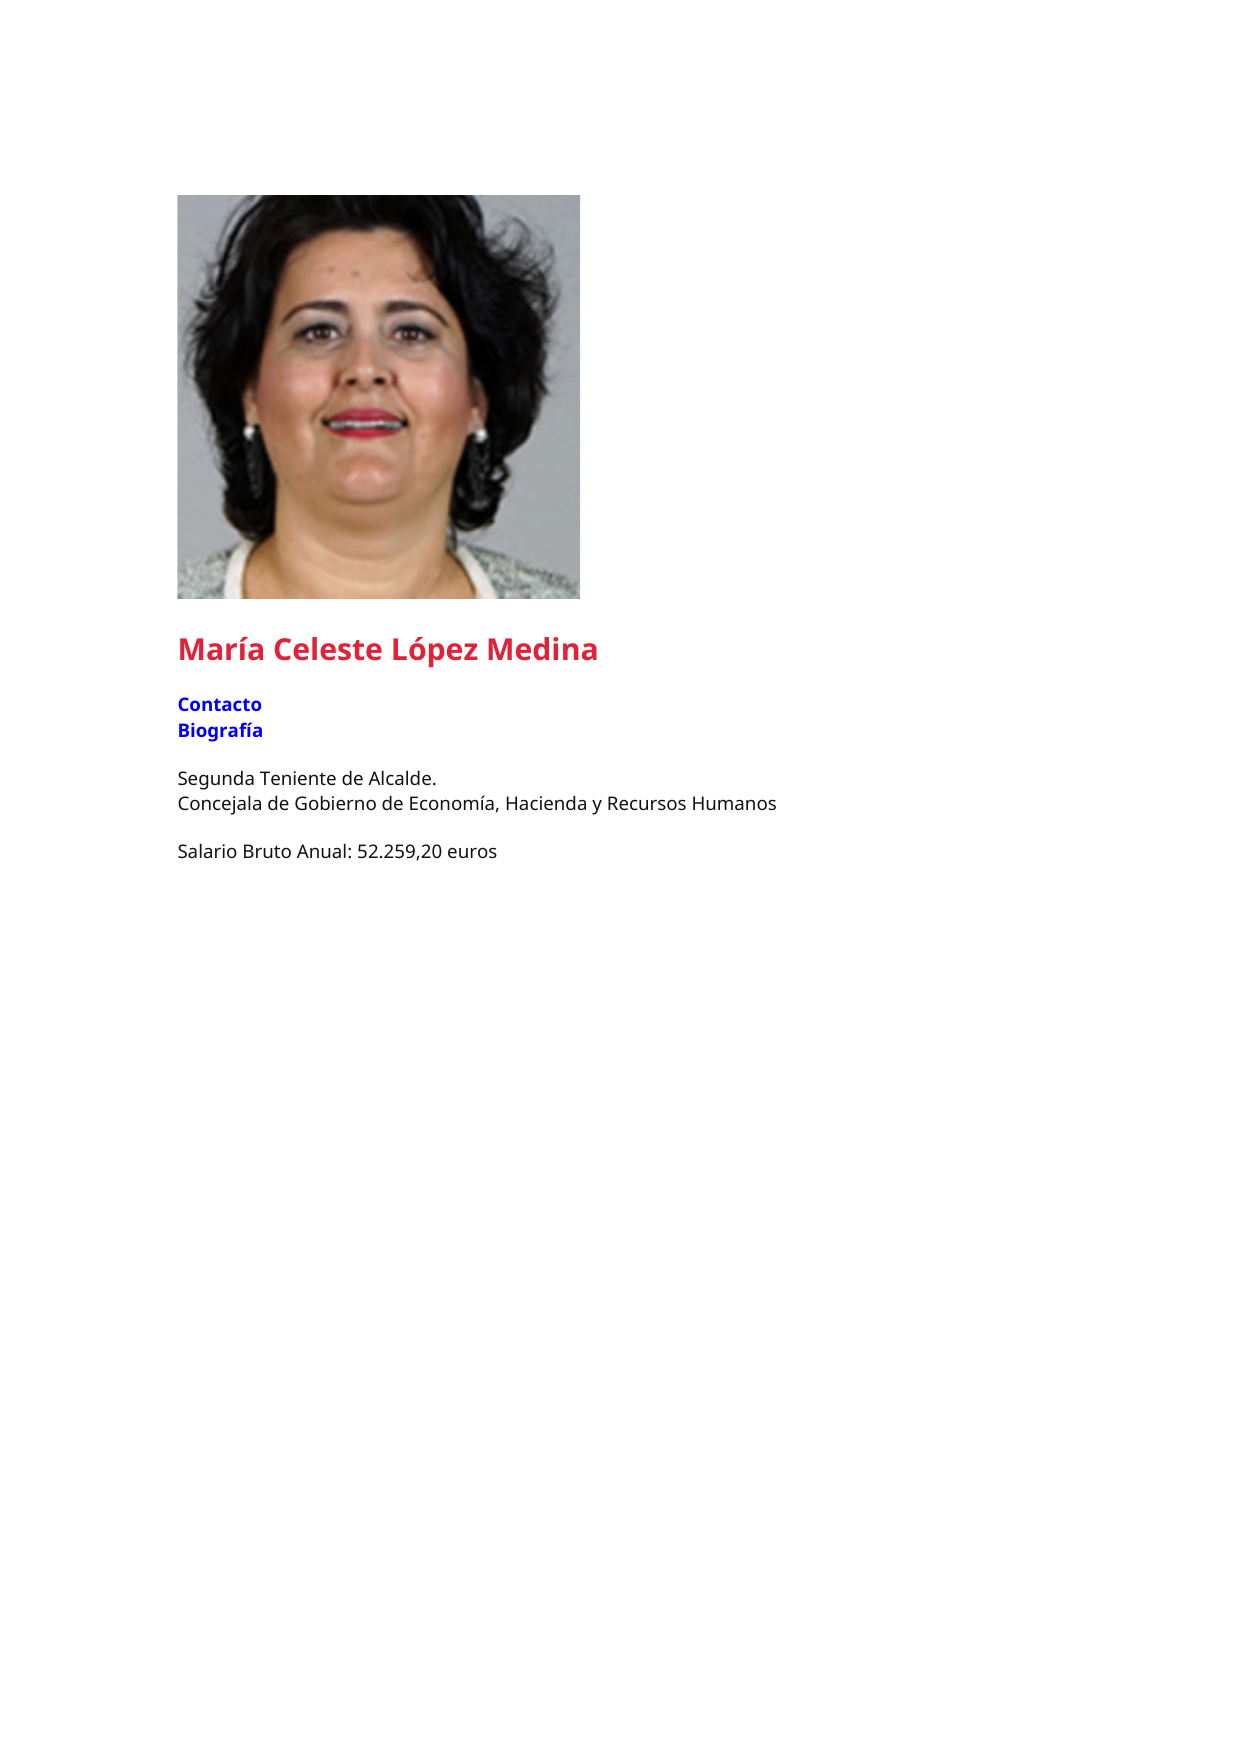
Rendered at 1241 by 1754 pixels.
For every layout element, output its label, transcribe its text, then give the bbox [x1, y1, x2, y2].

picture [177, 195, 581, 599]
subtitle Contacto Biografía [177, 692, 1063, 743]
subtitle María Celeste López Medina [177, 628, 1063, 669]
text Salario Bruto Anual: 52.259,20 euros [177, 839, 1063, 864]
text Segunda Teniente de Alcalde. Concejala de Gobierno de Economía, Hacienda y Recursos Humanos [177, 765, 1063, 816]
